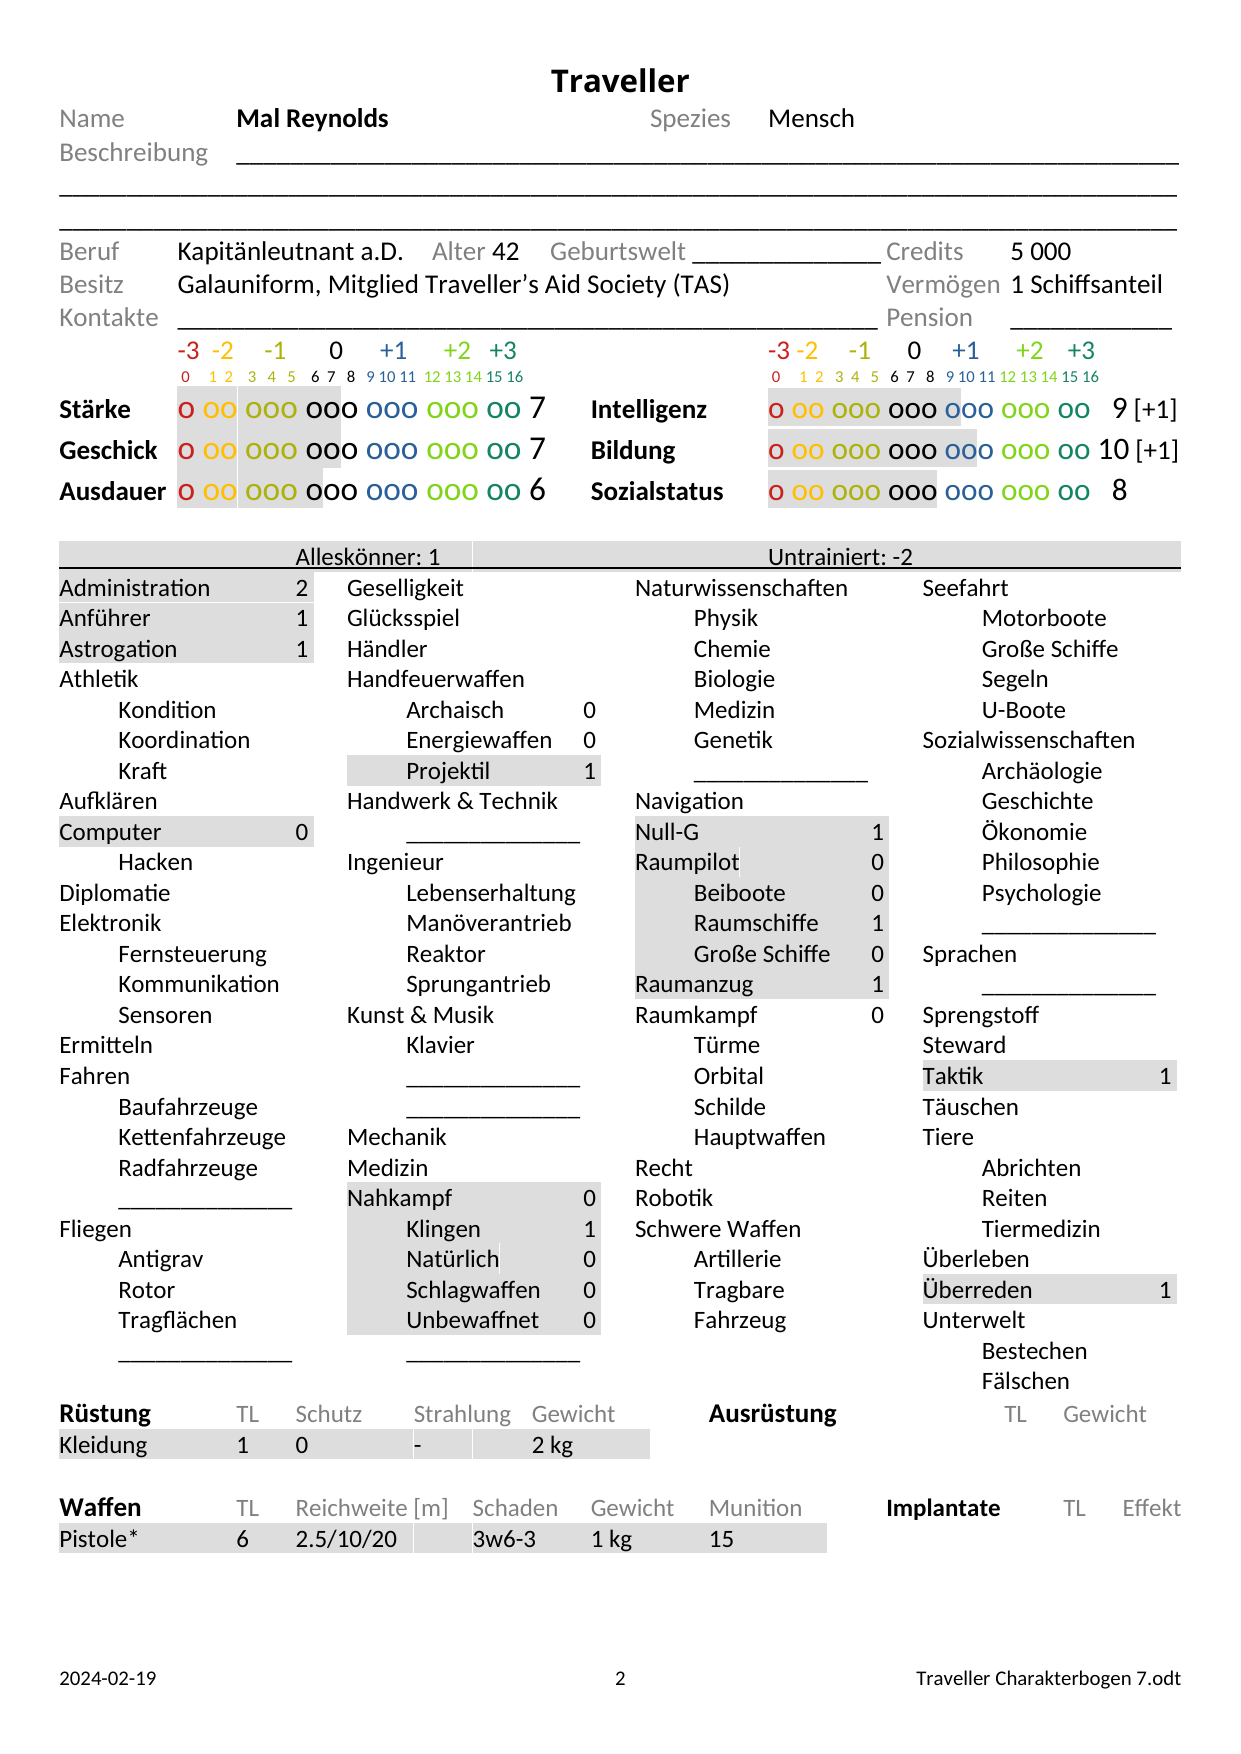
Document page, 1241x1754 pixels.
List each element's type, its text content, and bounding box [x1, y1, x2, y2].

text Reiten [922, 1182, 1181, 1213]
text Diplomatie [59, 877, 317, 908]
text Traveller [59, 59, 1181, 102]
text Beiboote 0 [635, 877, 893, 908]
text Raumkampf 0 [635, 999, 893, 1030]
text ______________ [347, 816, 605, 847]
text Navigation [635, 786, 893, 816]
text Robotik [635, 1182, 893, 1213]
text Artillerie [635, 1243, 893, 1274]
text Tragflächen [59, 1304, 317, 1335]
text Fliegen [59, 1213, 317, 1243]
text Tragbare [635, 1274, 893, 1304]
text ______________ [922, 969, 1181, 999]
text ______________ [59, 1182, 317, 1213]
text Unbewaffnet 0 [347, 1304, 605, 1335]
text Klavier [347, 1030, 605, 1060]
text Natürlich 0 [347, 1243, 605, 1274]
text Tiermedizin [922, 1213, 1181, 1243]
text Kommunikation [59, 969, 317, 999]
text Überreden 1 [922, 1274, 1181, 1304]
text Anführer 1 [59, 602, 317, 633]
text Waffen TL Reichweite [m] Schaden Gewicht Munition Implantate TL Effekt [59, 1490, 1181, 1523]
text Radfahrzeuge [59, 1152, 317, 1182]
text ______________ [347, 1335, 605, 1365]
text Kettenfahrzeuge [59, 1121, 317, 1152]
text Fahren [59, 1060, 317, 1091]
text Reaktor [347, 938, 605, 969]
text Biologie [635, 663, 893, 694]
text ______________ [347, 1060, 605, 1091]
text Nahkampf 0 [347, 1182, 605, 1213]
text Sensoren [59, 999, 317, 1030]
text Kontakte ____________________________________________________ Pension ____________ [59, 300, 1181, 333]
text Philosophie [922, 847, 1181, 877]
text Kondition [59, 694, 317, 724]
text Orbital [635, 1060, 893, 1091]
text Alleskönner: 1 Untrainiert: -2 [59, 541, 1181, 567]
text Administration 2 [59, 572, 317, 602]
text Antigrav [59, 1243, 317, 1274]
text Raumanzug 1 [635, 969, 893, 999]
text U-Boote [922, 694, 1181, 724]
text Segeln [922, 663, 1181, 694]
text Archaisch 0 [347, 694, 605, 724]
text Ingenieur Lebenserhaltung [347, 847, 605, 908]
text Elektronik [59, 908, 317, 938]
text Ausdauer o oo ooo ooo ooo ooo oo 6 Sozialstatus o oo ooo ooo ooo ooo oo 8 [59, 468, 1181, 508]
text 0 1 2 3 4 5 6 7 8 9 10 11 12 13 14 15 16 0 1 2 3 4 5 6 7 8 9 10 11 12 13 14 15 16 [59, 366, 1181, 386]
text Seefahrt [922, 572, 1181, 602]
text Händler [347, 633, 605, 663]
text ______________ [635, 755, 893, 786]
text Hacken [59, 847, 317, 877]
text Schlagwaffen 0 [347, 1274, 605, 1304]
text Große Schiffe [922, 633, 1181, 663]
text Beschreibung ______________________________________________________________________ [59, 135, 1181, 168]
text Besitz Galauniform, Mitglied Traveller’s Aid Society (TAS) Vermögen 1 Schiffsanteil [59, 267, 1181, 300]
text ___________________________________________________________________________________ [59, 168, 1181, 201]
text Beruf Kapitänleutnant a.D. Alter 42 Geburtswelt ______________ Credits 5 000 [59, 234, 1181, 267]
text Archäologie [922, 755, 1181, 786]
text Athletik [59, 663, 317, 694]
text Motorboote [922, 602, 1181, 633]
text Rüstung TL Schutz Strahlung Gewicht Ausrüstung TL Gewicht [59, 1396, 1181, 1429]
text Mechanik [347, 1121, 605, 1152]
text Ermitteln [59, 1030, 317, 1060]
text Kleidung 1 0 - 2 kg [59, 1429, 1181, 1459]
text Geschichte [922, 786, 1181, 816]
text Stärke o oo ooo ooo ooo ooo oo 7 Intelligenz o oo ooo ooo ooo ooo oo 9 [+1] [59, 386, 1181, 427]
text Sprungantrieb [347, 969, 605, 999]
text Steward [922, 1030, 1181, 1060]
text Astrogation 1 [59, 633, 317, 663]
text Türme [635, 1030, 893, 1060]
text Fahrzeug [635, 1304, 893, 1335]
text Sozialwissenschaften [922, 724, 1181, 755]
text Manöverantrieb [347, 908, 605, 938]
text Sprachen [922, 938, 1181, 969]
text Raumschiffe 1 [635, 908, 893, 938]
text Klingen 1 [347, 1213, 605, 1243]
text Große Schiffe 0 [635, 938, 893, 969]
text Fernsteuerung [59, 938, 317, 969]
text Geschick o oo ooo ooo ooo ooo oo 7 Bildung o oo ooo ooo ooo ooo oo 10 [+1] [59, 427, 1181, 468]
text Baufahrzeuge [59, 1091, 317, 1121]
text Schwere Waffen [635, 1213, 893, 1243]
text Genetik [635, 724, 893, 755]
text -3 -2 -1 0 +1 +2 +3 -3 -2 -1 0 +1 +2 +3 [59, 333, 1181, 366]
text Überleben [922, 1243, 1181, 1274]
text Null-G 1 [635, 816, 893, 847]
text Chemie [635, 633, 893, 663]
text ______________ [922, 908, 1181, 938]
text Energiewaffen 0 [347, 724, 605, 755]
text Schilde [635, 1091, 893, 1121]
text Unterwelt [922, 1304, 1181, 1335]
text Psychologie [922, 877, 1181, 908]
text Sprengstoff [922, 999, 1181, 1030]
text Computer 0 [59, 816, 317, 847]
text Tiere [922, 1121, 1181, 1152]
text ___________________________________________________________________________________ [59, 201, 1181, 234]
text Koordination [59, 724, 317, 755]
text Kunst & Musik [347, 999, 605, 1030]
text Physik [635, 602, 893, 633]
text Fälschen [922, 1365, 1181, 1396]
text Name Mal Reynolds Spezies Mensch [59, 102, 1181, 135]
text Abrichten [922, 1152, 1181, 1182]
text Geselligkeit [347, 572, 605, 602]
text Täuschen [922, 1091, 1181, 1121]
text Pistole* 6 2.5/10/20 3w6-3 1 kg 15 [59, 1523, 1181, 1553]
text Medizin [635, 694, 893, 724]
text Taktik 1 [922, 1060, 1181, 1091]
text Handfeuerwaffen [347, 663, 605, 694]
text Raumpilot 0 [635, 847, 893, 877]
text Handwerk & Technik [347, 786, 605, 816]
text Projektil 1 [347, 755, 605, 786]
text Glücksspiel [347, 602, 605, 633]
text ______________ [59, 1335, 317, 1365]
text Bestechen [922, 1335, 1181, 1365]
text Medizin [347, 1152, 605, 1182]
text Kraft [59, 755, 317, 786]
text Rotor [59, 1274, 317, 1304]
text Hauptwaffen [635, 1121, 893, 1152]
text Ökonomie [922, 816, 1181, 847]
text Recht [635, 1152, 893, 1182]
text Aufklären [59, 786, 317, 816]
text Naturwissenschaften [635, 572, 893, 602]
text ______________ [347, 1091, 605, 1121]
